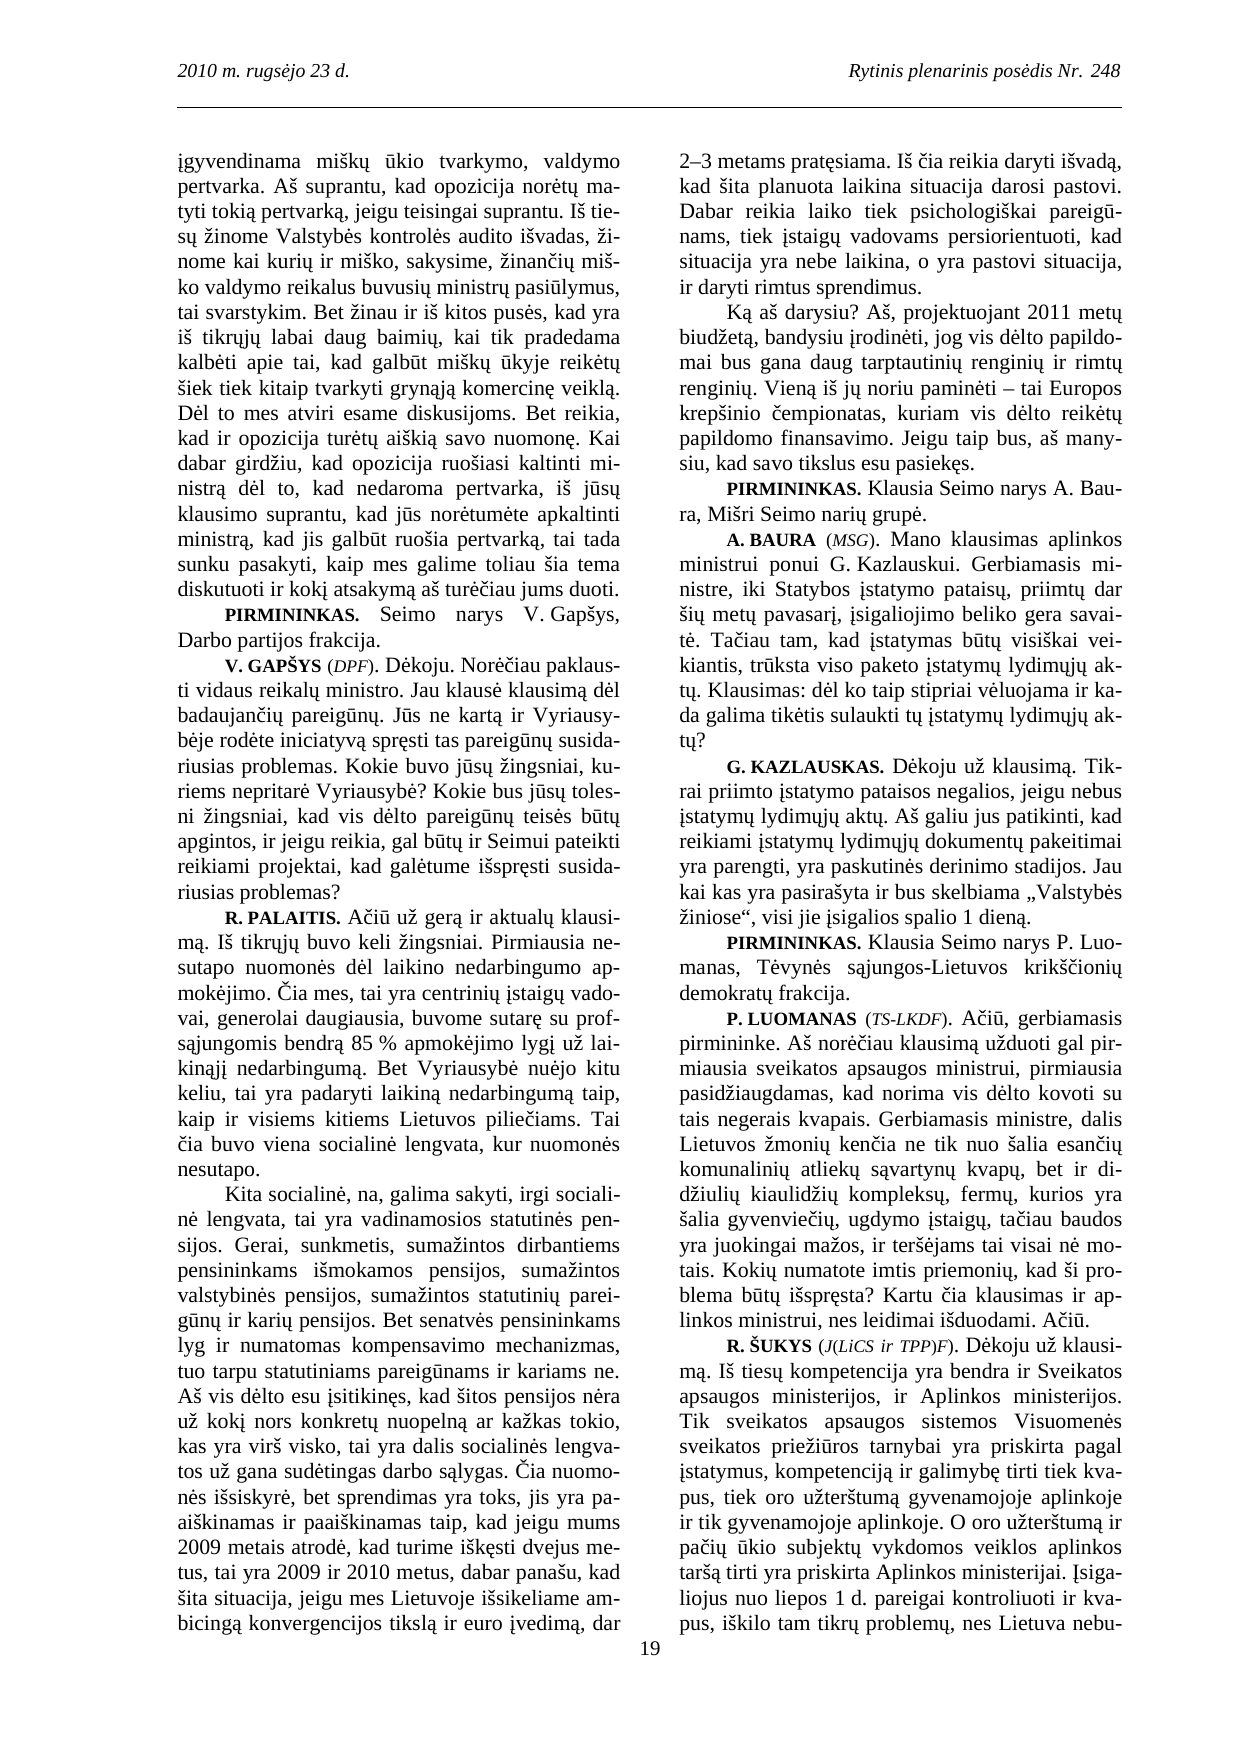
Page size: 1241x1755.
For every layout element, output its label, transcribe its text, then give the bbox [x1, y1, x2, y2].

text PIRMININKAS. Sei­mo na­rys V. Gap­šys, Dar­bo par­ti­jos frak­ci­ja. [177, 601, 620, 652]
text PIRMININKAS. Klau­sia Sei­mo na­rys P. Luo­ma­nas, Tė­vy­nės są­jun­gos-Lie­tu­vos krikš­čio­nių de­mok­ra­tų frak­ci­ja. [679, 929, 1122, 1005]
text A. BAURA (MSG). Ma­no klau­si­mas ap­lin­kos mi­nist­rui po­nui G. Kaz­laus­kui. Ger­bia­ma­sis mi­nist­re, iki Sta­ty­bos įsta­ty­mo pa­tai­sų, pri­im­tų dar šių me­tų pa­va­sa­rį, įsi­ga­lio­ji­mo be­li­ko ge­ra sa­vai­tė. Ta­čiau tam, kad įsta­ty­mas bū­tų vi­siš­kai vei­kian­tis, trūks­ta vi­so pa­ke­to įsta­ty­mų ly­di­mų­jų ak­tų. Klau­si­mas: dėl ko taip stip­riai vė­luo­ja­ma ir ka­da ga­li­ma ti­kė­tis su­lauk­ti tų įsta­ty­mų ly­di­mų­jų ak­tų? [679, 526, 1122, 753]
text P. LUOMANAS (TS-LKDF). Ačiū, ger­bia­ma­sis pir­mi­nin­ke. Aš no­rė­čiau klau­si­mą už­duo­ti gal pir­miau­sia svei­ka­tos ap­sau­gos mi­nist­rui, pir­miau­sia pa­si­džiaug­da­mas, kad no­ri­ma vis dėl­to ko­vo­ti su tais ne­ge­rais kva­pais. Ger­bia­ma­sis mi­nist­re, da­lis Lie­tu­vos žmo­nių ken­čia ne tik nuo ša­lia esan­čių ko­mu­na­li­nių at­lie­kų są­var­ty­nų kva­pų, bet ir di­džiu­lių kiau­li­džių kom­plek­sų, fer­mų, ku­rios yra ša­lia gy­ven­vie­čių, ug­dy­mo įstai­gų, ta­čiau bau­dos yra juo­kin­gai ma­žos, ir ter­šė­jams tai vi­sai nė mo­tais. Ko­kių nu­ma­to­te im­tis prie­mo­nių, kad ši pro­ble­ma bū­tų iš­spręs­ta? Kar­tu čia klau­si­mas ir ap­lin­kos mi­nist­rui, nes lei­di­mai iš­duo­da­mi. Ačiū. [679, 1005, 1122, 1332]
text G. KAZLAUSKAS. Dė­ko­ju už klau­si­mą. Tik­rai pri­im­to įsta­ty­mo pa­tai­sos ne­ga­lios, jei­gu ne­bus įsta­ty­mų ly­di­mų­jų ak­tų. Aš ga­liu jus pa­ti­kin­ti, kad rei­kia­mi įsta­ty­mų ly­di­mų­jų do­ku­men­tų pa­kei­ti­mai yra pa­reng­ti, yra pas­ku­ti­nės de­ri­ni­mo sta­di­jos. Jau kai kas yra pa­si­ra­šy­ta ir bus skel­bia­ma „Vals­ty­bės ži­nio­se“, vi­si jie įsi­ga­lios spa­lio 1 die­ną. [679, 753, 1122, 929]
text V. GAPŠYS (DPF). Dė­ko­ju. No­rė­čiau pa­klaus­ti vi­daus rei­ka­lų mi­nist­ro. Jau klau­sė klau­si­mą dėl ba­dau­jan­čių pa­rei­gū­nų. Jūs ne kar­tą ir Vy­riau­sy­bė­je ro­dė­te ini­cia­ty­vą spręs­ti tas pa­rei­gū­nų su­si­da­riu­sias pro­ble­mas. Ko­kie bu­vo jū­sų žings­niai, ku­riems ne­pri­ta­rė Vy­riau­sy­bė? Ko­kie bus jū­sų to­les­ni žings­niai, kad vis dėl­to pa­rei­gū­nų tei­sės bū­tų ap­gin­tos, ir jei­gu rei­kia, gal bū­tų ir Sei­mui pa­teik­ti rei­kia­mi pro­jek­tai, kad ga­lė­tu­me iš­spręs­ti su­si­da­riu­sias pro­ble­mas? [177, 652, 620, 904]
text PIRMININKAS. Klau­sia Sei­mo na­rys A. Bau­ra, Miš­ri Sei­mo na­rių gru­pė. [679, 475, 1122, 526]
text 2–3 me­tams pra­tę­sia­ma. Iš čia rei­kia da­ry­ti iš­va­dą, kad ši­ta pla­nuo­ta lai­ki­na si­tu­a­ci­ja da­ro­si pa­sto­vi. Da­bar rei­kia lai­ko tiek psi­cho­lo­giš­kai pa­rei­gū­nams, tiek įstai­gų va­do­vams per­sio­rien­tuo­ti, kad si­tu­a­ci­ja yra ne­be lai­ki­na, o yra pa­sto­vi si­tu­a­ci­ja, ir da­ry­ti rim­tus spren­di­mus. [679, 148, 1122, 299]
text Ki­ta so­cia­li­nė, na, ga­li­ma sa­ky­ti, ir­gi so­cia­li­nė leng­va­ta, tai yra va­di­na­mo­sios sta­tu­ti­nės pen­sijos. Ge­rai, sun­kme­tis, su­ma­žin­tos dir­ban­tiems pen­si­nin­kams iš­mo­ka­mos pen­si­jos, su­ma­žin­tos vals­ty­bi­nės pen­si­jos, su­ma­žin­tos sta­tu­ti­nių pa­rei­gū­nų ir ka­rių pen­si­jos. Bet se­nat­vės pen­si­nin­kams lyg ir nu­ma­to­mas kom­pen­sa­vi­mo me­cha­niz­mas, tuo tar­pu sta­tu­ti­niams pa­rei­gū­nams ir ka­riams ne. Aš vis dėl­to esu įsi­ti­ki­nęs, kad ši­tos pen­si­jos nė­ra už ko­kį nors kon­kre­tų nuo­pel­ną ar kaž­kas to­kio, kas yra virš vis­ko, tai yra da­lis so­cia­li­nės leng­va­tos už ga­na su­dė­tin­gas dar­bo są­ly­gas. Čia nuo­mo­nės iš­si­sky­rė, bet spren­di­mas yra toks, jis yra pa­aiš­ki­na­mas ir pa­aiš­ki­na­mas taip, kad jei­gu mums 2009 me­tais at­ro­dė, kad tu­ri­me iš­kęs­ti dve­jus me­tus, tai yra 2009 ir 2010 me­tus, da­bar pa­na­šu, kad ši­ta si­tu­a­ci­ja, jei­gu mes Lie­tu­vo­je iš­si­ke­lia­me am­bi­cin­gą kon­ver­gen­ci­jos tiks­lą ir eu­ro įve­di­mą, dar [177, 1181, 620, 1635]
text įgy­ven­di­na­ma miš­kų ūkio tvar­ky­mo, val­dy­mo per­tvar­ka. Aš su­pran­tu, kad opo­zi­ci­ja no­rė­tų ma­ty­ti to­kią per­tvar­ką, jei­gu tei­sin­gai su­pran­tu. Iš tie­sų ži­no­me Vals­ty­bės kon­tro­lės au­di­to iš­va­das, ži­no­me kai ku­rių ir miš­ko, sa­ky­si­me, ži­nan­čių miš­ko val­dy­mo rei­ka­lus bu­vu­sių mi­nist­rų pa­siū­ly­mus, tai svars­ty­kim. Bet ži­nau ir iš ki­tos pu­sės, kad yra iš tik­rų­jų la­bai daug bai­mių, kai tik pra­de­da­ma kal­bė­ti apie tai, kad gal­būt miš­kų ūky­je rei­kė­tų šiek tiek ki­taip tvar­ky­ti gry­ną­ją ko­mer­ci­nę veik­lą. Dėl to mes at­vi­ri esa­me dis­ku­si­joms. Bet rei­kia, kad ir opo­zi­ci­ja tu­rė­tų aiš­kią sa­vo nuo­mo­nę. Kai da­bar gir­džiu, kad opo­zi­ci­ja ruo­šia­si kal­tin­ti mi­nist­rą dėl to, kad ne­da­ro­ma per­tvar­ka, iš jū­sų klau­si­mo su­pran­tu, kad jūs no­rė­tu­mė­te ap­kal­tin­ti mi­nist­rą, kad jis gal­būt ruo­šia per­tvar­ką, tai ta­da sun­ku pa­sa­ky­ti, kaip mes ga­li­me to­liau šia te­ma dis­ku­tuo­ti ir ko­kį at­sa­ky­mą aš tu­rė­čiau jums duo­ti. [177, 148, 620, 601]
text R. PALAITIS. Ačiū už ge­rą ir ak­tu­a­lų klau­si­mą. Iš tik­rų­jų bu­vo ke­li žings­niai. Pir­miau­sia ne­su­ta­po nuo­mo­nės dėl lai­ki­no ne­dar­bin­gu­mo ap­mo­kė­ji­mo. Čia mes, tai yra cen­tri­nių įstai­gų va­do­vai, ge­ne­ro­lai dau­giau­sia, bu­vo­me su­ta­rę su prof­są­jun­go­mis ben­drą 85 % ap­mo­kė­ji­mo ly­gį už lai­ki­ną­jį ne­dar­bin­gu­mą. Bet Vy­riau­sy­bė nu­ė­jo ki­tu ke­liu, tai yra pa­da­ry­ti lai­ki­ną ne­dar­bin­gu­mą taip, kaip ir vi­siems ki­tiems Lie­tu­vos pi­lie­čiams. Tai čia bu­vo vie­na so­cia­li­nė leng­va­ta, kur nuo­mo­nės ne­su­ta­po. [177, 904, 620, 1181]
text R. ŠUKYS (J(LiCS ir TPP)F). Dė­ko­ju už klau­si­mą. Iš tie­sų kom­pe­ten­ci­ja yra ben­dra ir Svei­ka­tos ap­sau­gos mi­nis­te­ri­jos, ir Ap­lin­kos mi­nis­te­ri­jos. Tik svei­ka­tos ap­sau­gos sis­te­mos Vi­suo­me­nės svei­ka­tos prie­žiū­ros tar­ny­bai yra pri­skir­ta pa­gal įsta­ty­mus, kom­pe­ten­ci­ją ir ga­li­my­bę tir­ti tiek kva­pus, tiek oro už­terš­tu­mą gy­ve­na­mo­jo­je ap­lin­ko­je ir tik gy­ve­na­mo­jo­je ap­lin­ko­je. O oro už­terš­tu­mą ir pa­čių ūkio sub­jek­tų vyk­do­mos veik­los ap­lin­kos tar­šą tir­ti yra pri­skir­ta Ap­lin­kos mi­nis­te­ri­jai. Įsi­ga­lio­jus nuo lie­pos 1 d. pa­rei­gai kon­tro­liuo­ti ir kva­pus, iš­ki­lo tam tik­rų pro­ble­mų, nes Lie­tu­va ne­bu­ [679, 1332, 1122, 1635]
text Ką aš da­ry­siu? Aš, pro­jek­tuo­jant 2011 me­tų biu­dže­tą, ban­dy­siu įro­di­nė­ti, jog vis dėl­to pa­pil­do­mai bus ga­na daug tarp­tau­ti­nių ren­gi­nių ir rim­tų ren­gi­nių. Vie­ną iš jų no­riu pa­mi­nė­ti – tai Eu­ro­pos krep­ši­nio čem­pio­na­tas, ku­riam vis dėl­to rei­kė­tų pa­pil­do­mo fi­nan­sa­vi­mo. Jei­gu taip bus, aš ma­ny­siu, kad sa­vo tiks­lus esu pa­sie­kęs. [679, 299, 1122, 475]
